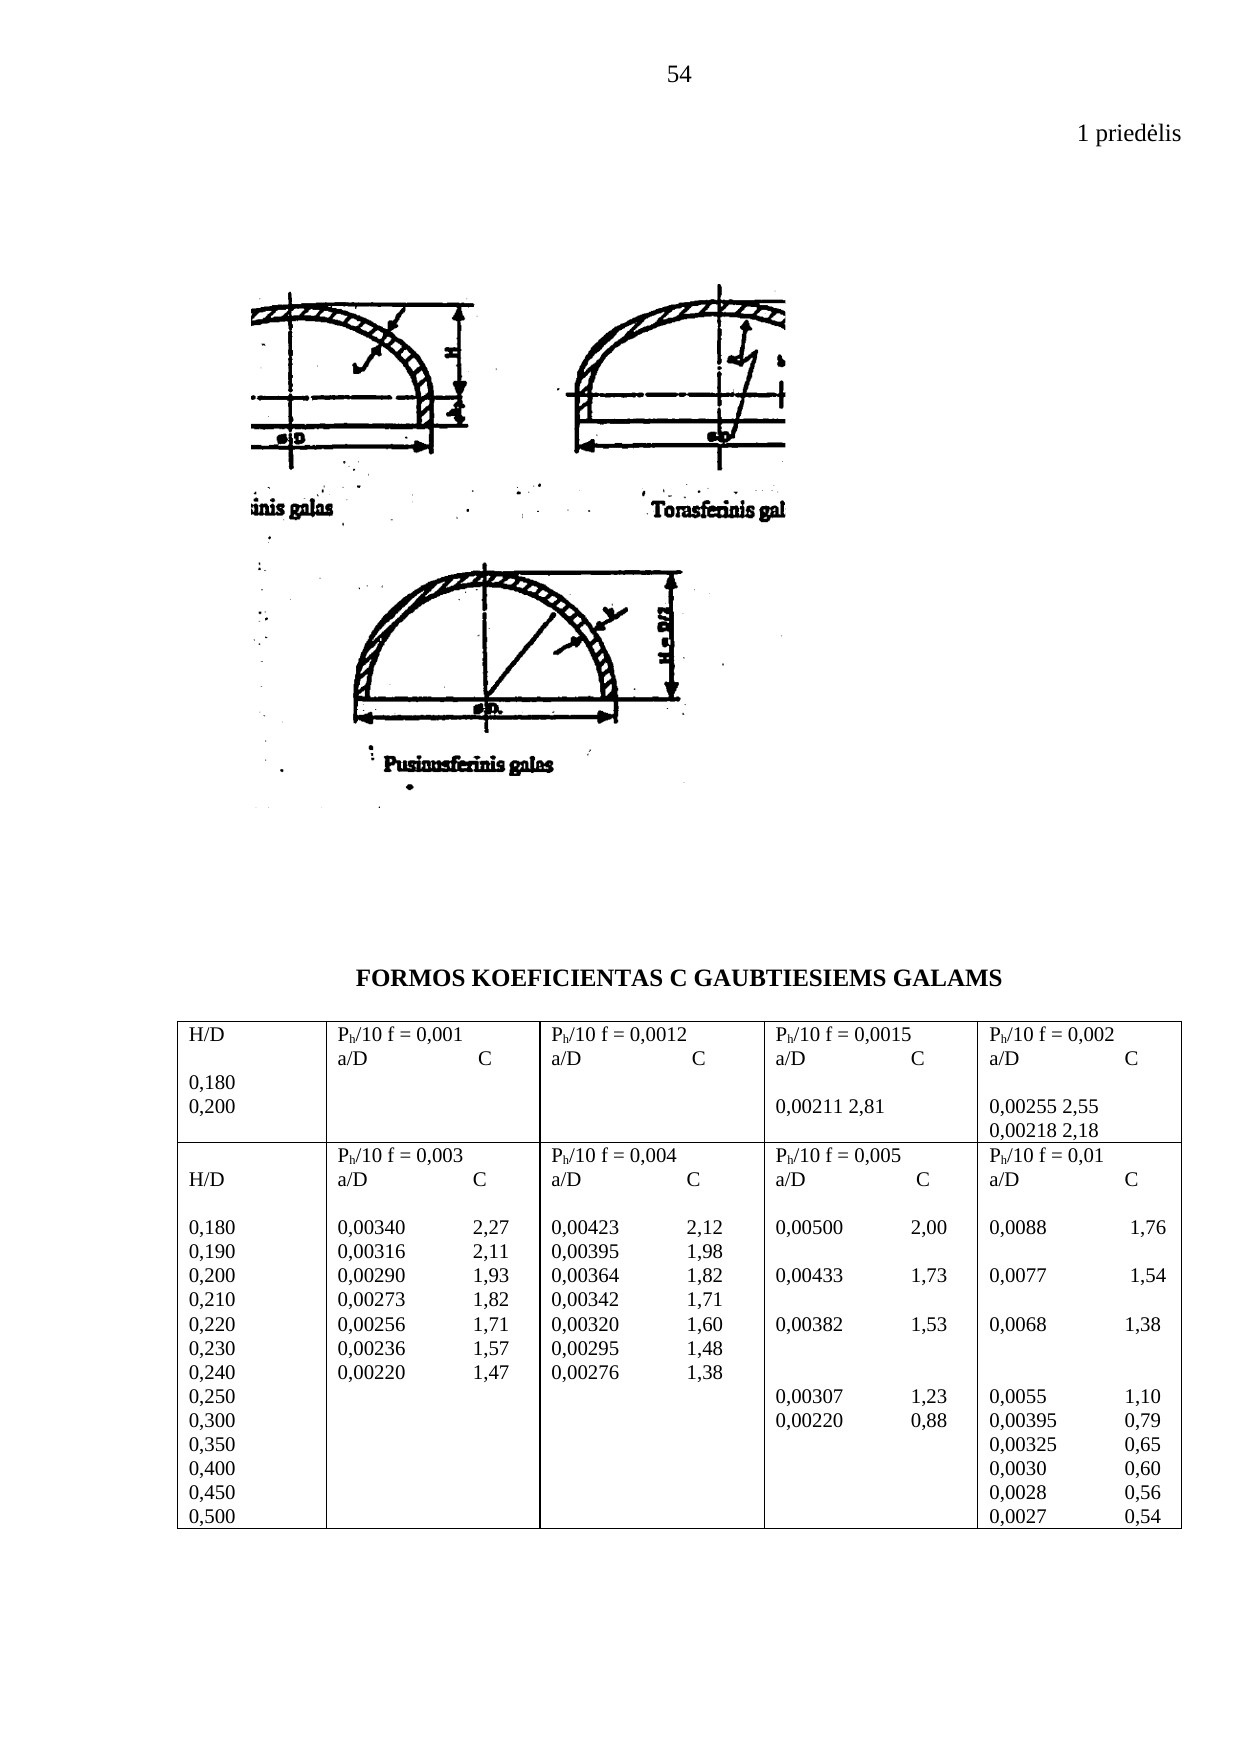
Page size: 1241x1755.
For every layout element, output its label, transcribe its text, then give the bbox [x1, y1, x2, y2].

text 1 priedėlis [177, 118, 1181, 147]
table_cell H/D 0,180 0,190 0,200 0,210 0,220 0,230 0,240 0,250 0,300 0,350 0,400 0,450 0,500 [178, 1143, 326, 1528]
table_header Ph/10 f = 0,0015 a/D C 0,00211 2,81 [765, 1022, 977, 1142]
table_cell Ph/10 f = 0,005 a/D C 0,00500 2,00 0,00433 1,73 0,00382 1,53 0,00307 1,23 0,00220 0,88 [765, 1143, 977, 1528]
table_header Ph/10 f = 0,002 a/D C 0,00255 2,55 0,00218 2,18 [978, 1022, 1181, 1142]
table_cell Ph/10 f = 0,004 a/D C 0,00423 2,12 0,00395 1,98 0,00364 1,82 0,00342 1,71 0,00320 1,60 0,00295 1,48 0,00276 1,38 [541, 1143, 764, 1528]
table_header Ph/10 f = 0,0012 a/D C [541, 1022, 764, 1142]
table_cell Ph/10 f = 0,003 a/D C 0,00340 2,27 0,00316 2,11 0,00290 1,93 0,00273 1,82 0,00256 1,71 0,00236 1,57 0,00220 1,47 [327, 1143, 539, 1528]
table_header H/D 0,180 0,200 [178, 1022, 326, 1142]
table_header Ph/10 f = 0,001 a/D C [327, 1022, 539, 1142]
text FORMOS KOEFICIENTAS C GAUBTIESIEMS GALAMS [177, 963, 1181, 992]
table_cell Ph/10 f = 0,01 a/D C 0,0088 1,76 0,0077 1,54 0,0068 1,38 0,0055 1,10 0,00395 0,79 0,00325 0,65 0,0030 0,60 0,0028 0,56 0,0027 0,54 [978, 1143, 1181, 1528]
